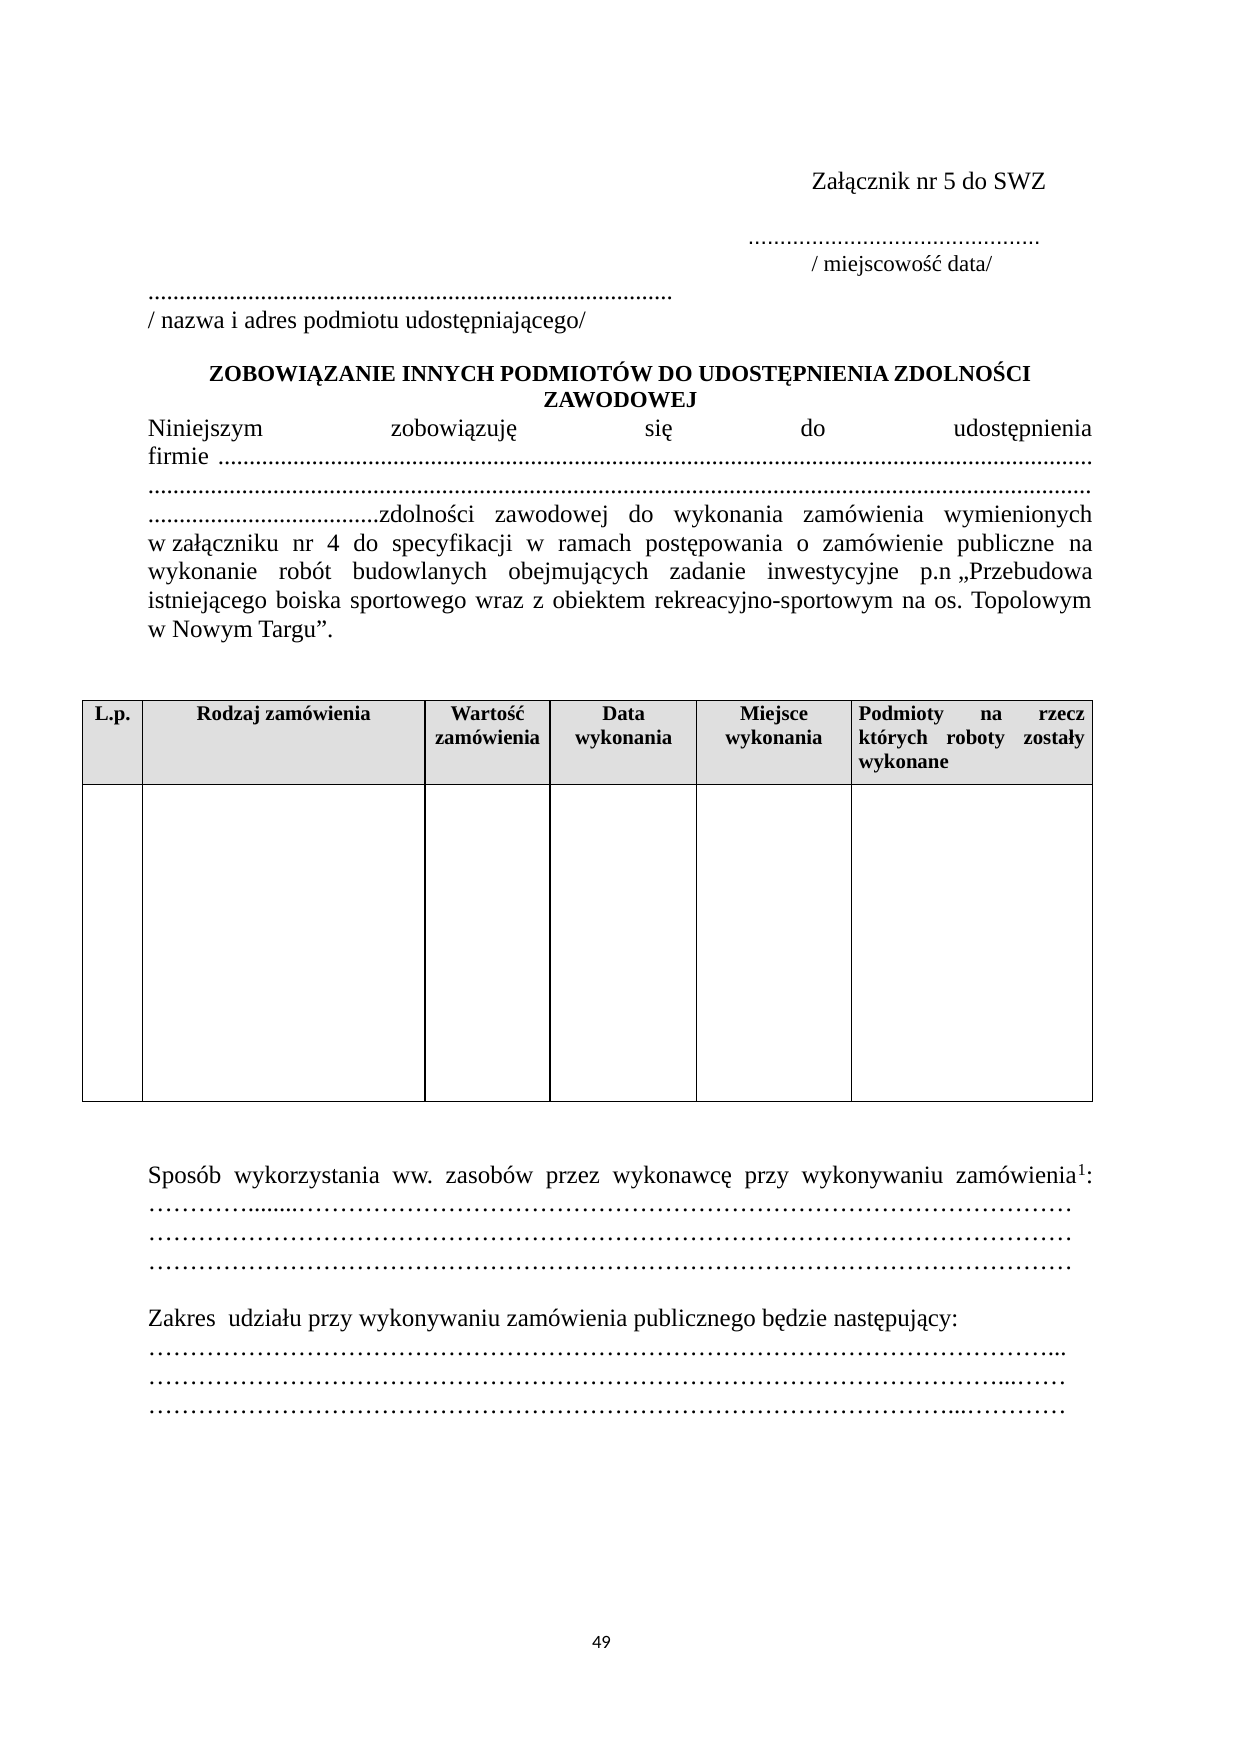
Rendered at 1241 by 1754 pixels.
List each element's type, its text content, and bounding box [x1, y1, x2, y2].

text …………………………………………………………………………………………...…… [148, 1361, 1093, 1390]
text Załącznik nr 5 do SWZ [811, 166, 1093, 194]
table_cell [852, 785, 1092, 1101]
text Sposób wykorzystania ww. zasobów przez wykonawcę przy wykonywaniu zamówienia1: …………........………………………………………………………………………………… [148, 1160, 1093, 1217]
text ………………………………………………………………………………………………… [148, 1217, 1093, 1246]
text ZOBOWIĄZANIE INNYCH PODMIOTÓW DO UDOSTĘPNIENIA ZDOLNOŚCI ZAWODOWEJ [148, 360, 1093, 413]
table_cell [426, 785, 549, 1101]
text ………………………………………………………………………………………………… [148, 1246, 1093, 1275]
table_cell [697, 785, 851, 1101]
text / nazwa i adres podmiotu udostępniającego/ [148, 305, 1093, 333]
table_header Podmioty na rzecz których roboty zostały wykonane [852, 701, 1092, 784]
table_cell [143, 785, 424, 1101]
table_header Miejsce wykonania [697, 701, 851, 784]
table_header Data wykonania [551, 701, 696, 784]
table_cell [551, 785, 696, 1101]
text Zakres udziału przy wykonywaniu zamówienia publicznego będzie następujący: [148, 1303, 1093, 1332]
table_header L.p. [83, 701, 142, 784]
text ……………………………………………………………………………………...………… [148, 1390, 1093, 1418]
table_header Rodzaj zamówienia [143, 701, 424, 784]
table_header Wartość zamówienia [426, 701, 549, 784]
text Niniejszym zobowiązuję się do udostępnienia firmie ........................................................................................................................................................................................................................................................................................................................................zdolności zawodowej do wykonania zamówienia wymienionych w załączniku nr 4 do specyfikacji w ramach postępowania o zamówienie publiczne na wykonanie robót budowlanych obejmujących zadanie inwestycyjne p.n „Przebudowa istniejącego boiska sportowego wraz z obiektem rekreacyjno-sportowym na os. Topolowym w Nowym Targu”. [148, 413, 1093, 643]
text ………………………………………………………………………………………………... [148, 1332, 1093, 1361]
table_cell [83, 785, 142, 1101]
text .............................................. [148, 223, 1093, 250]
text / miejscowość data/ [738, 250, 1093, 276]
text .................................................................................... [148, 276, 1093, 305]
